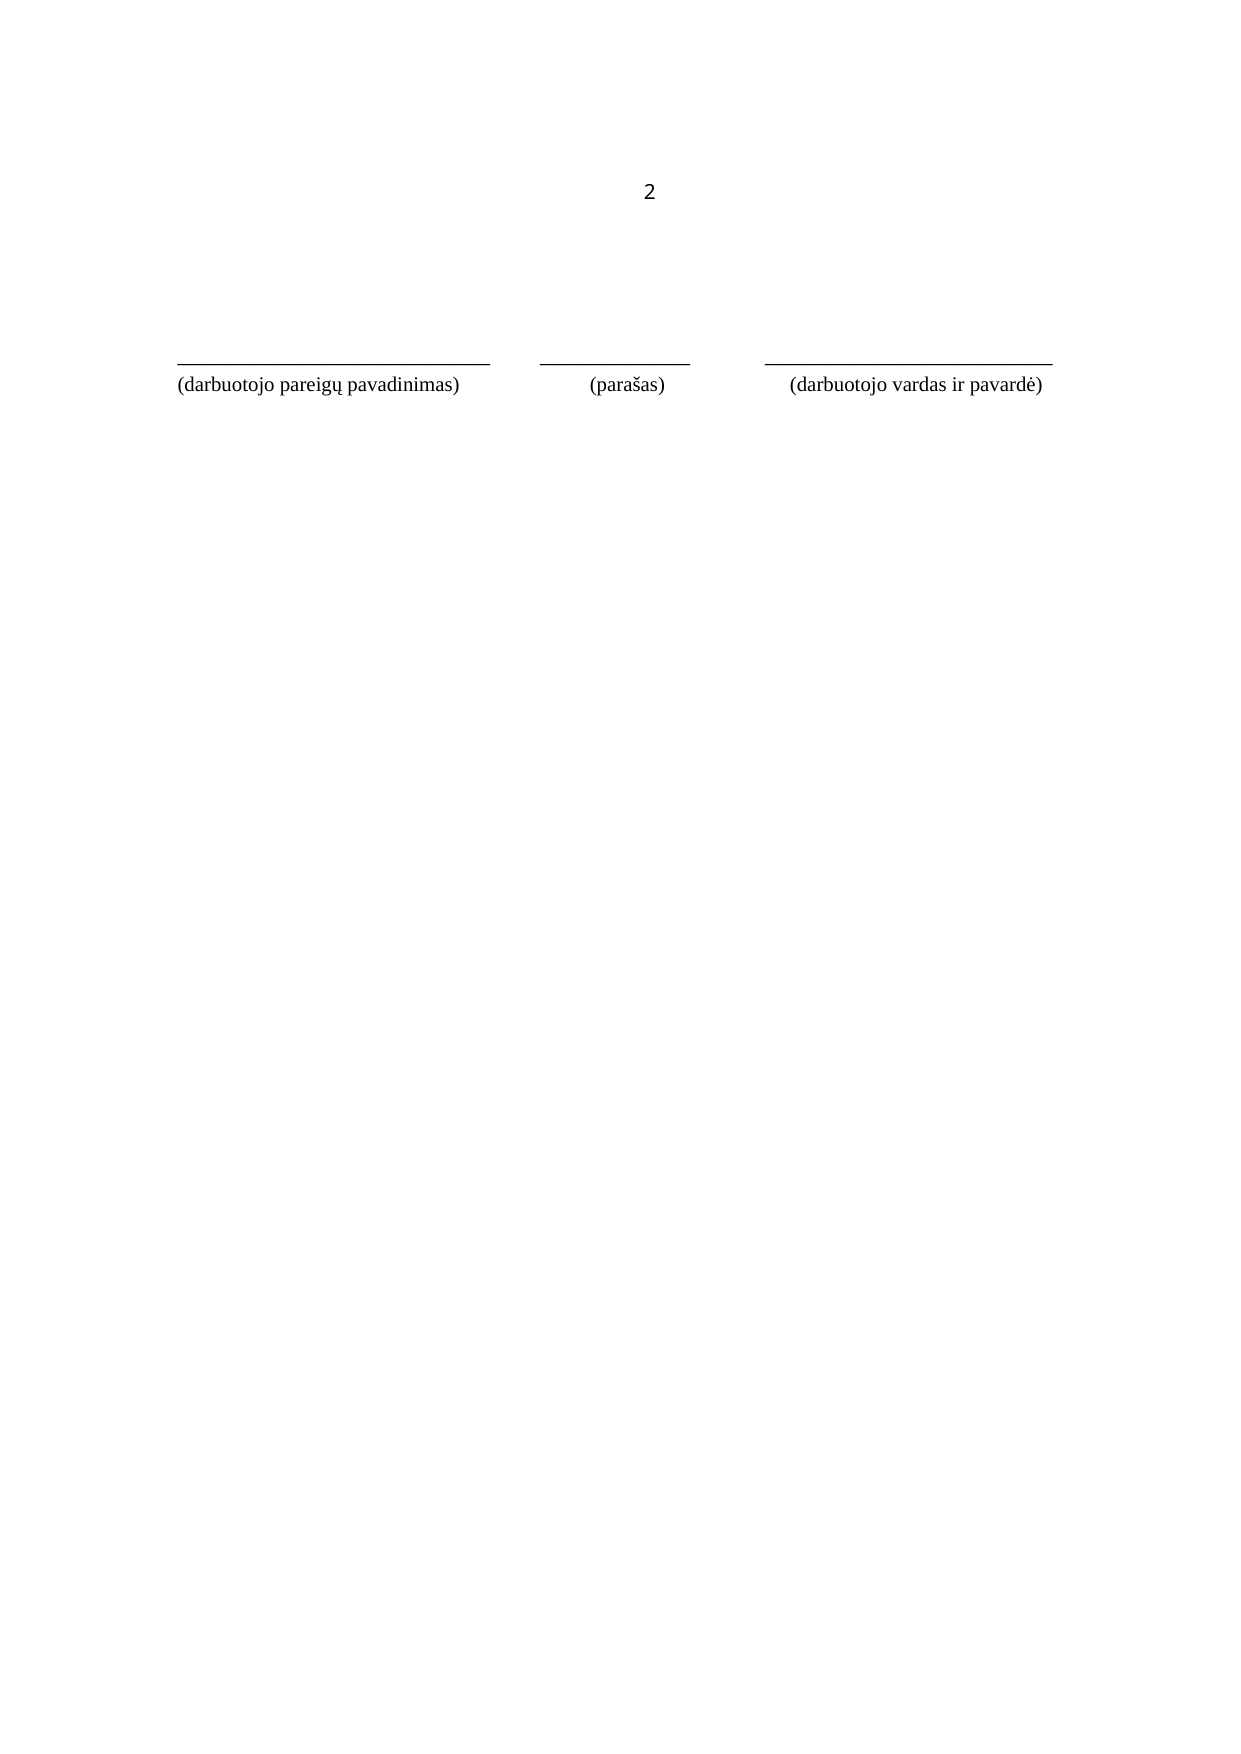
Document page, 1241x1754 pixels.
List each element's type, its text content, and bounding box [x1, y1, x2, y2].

text (darbuotojo pareigų pavadinimas) (parašas) (darbuotojo vardas ir pavardė) [177, 372, 1122, 396]
text _________________________ ____________ _______________________ [177, 339, 1122, 367]
